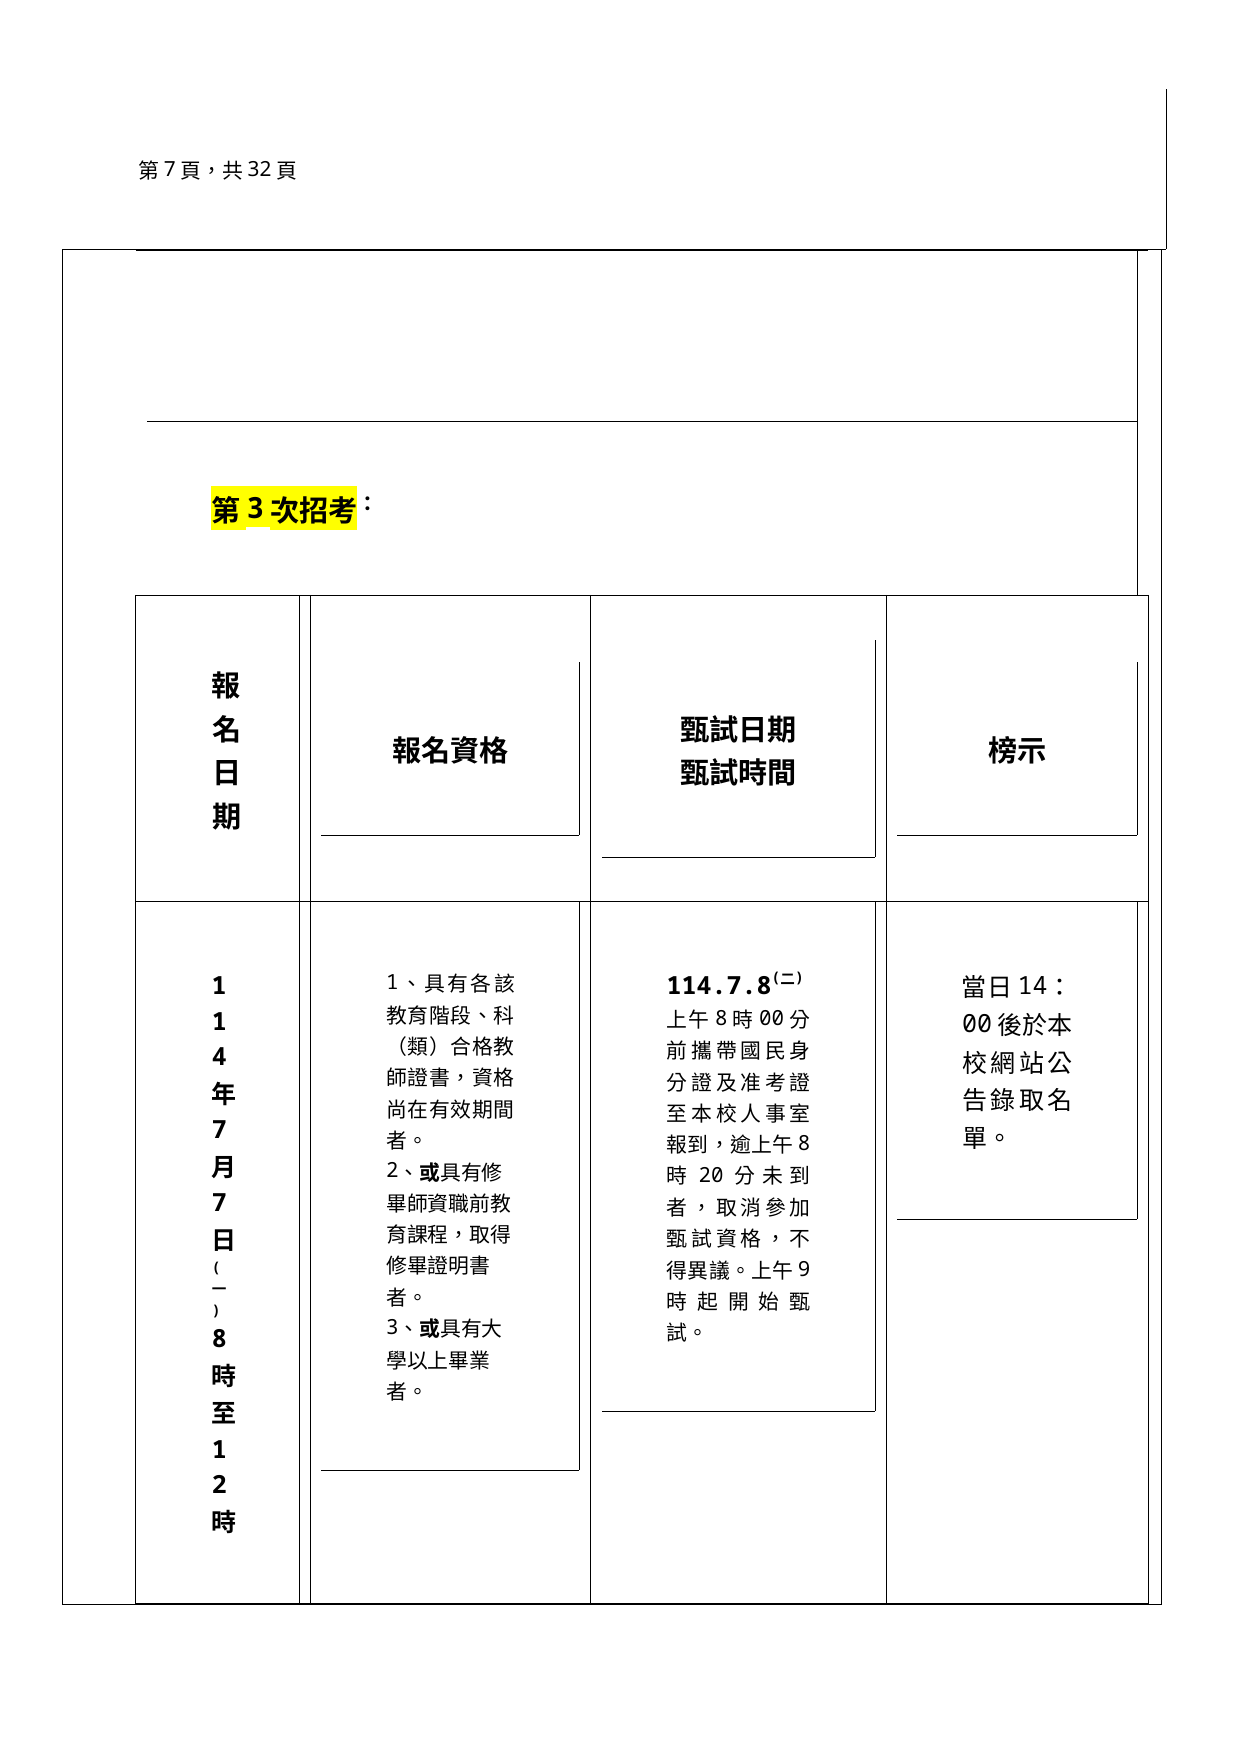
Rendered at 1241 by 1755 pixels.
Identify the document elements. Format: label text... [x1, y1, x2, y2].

table_cell 報名資格 [311, 596, 590, 901]
table_cell 1、具有各該教育階段、科（類）合格教師證書，資格尚在有效期間者。 2、或具有修畢師資職前教育課程，取得修畢證明書者。 3、或具有大學以上畢業者。 [311, 902, 590, 1603]
table_cell 當日14：00後於本校網站公告錄取名單。 [887, 902, 1148, 1603]
table_cell [1138, 251, 1148, 595]
table_cell 114年7月7日(一)8時至12時 [136, 902, 299, 1603]
table_cell 甄試日期 甄試時間 [591, 596, 886, 901]
table_cell [300, 902, 310, 1603]
table_cell 第3次招考： [136, 251, 1137, 595]
table_cell 榜示 [887, 596, 1148, 901]
table_cell 114.7.8(二) 上午8時00分前攜帶國民身分證及准考證至本校人事室報到，逾上午8時20分未到者，取消參加甄試資格，不得異議。上午9時起開始甄試。 [591, 902, 886, 1603]
table_cell 報名日期 [136, 596, 299, 901]
table_header [63, 250, 136, 1604]
table_cell [300, 596, 310, 901]
